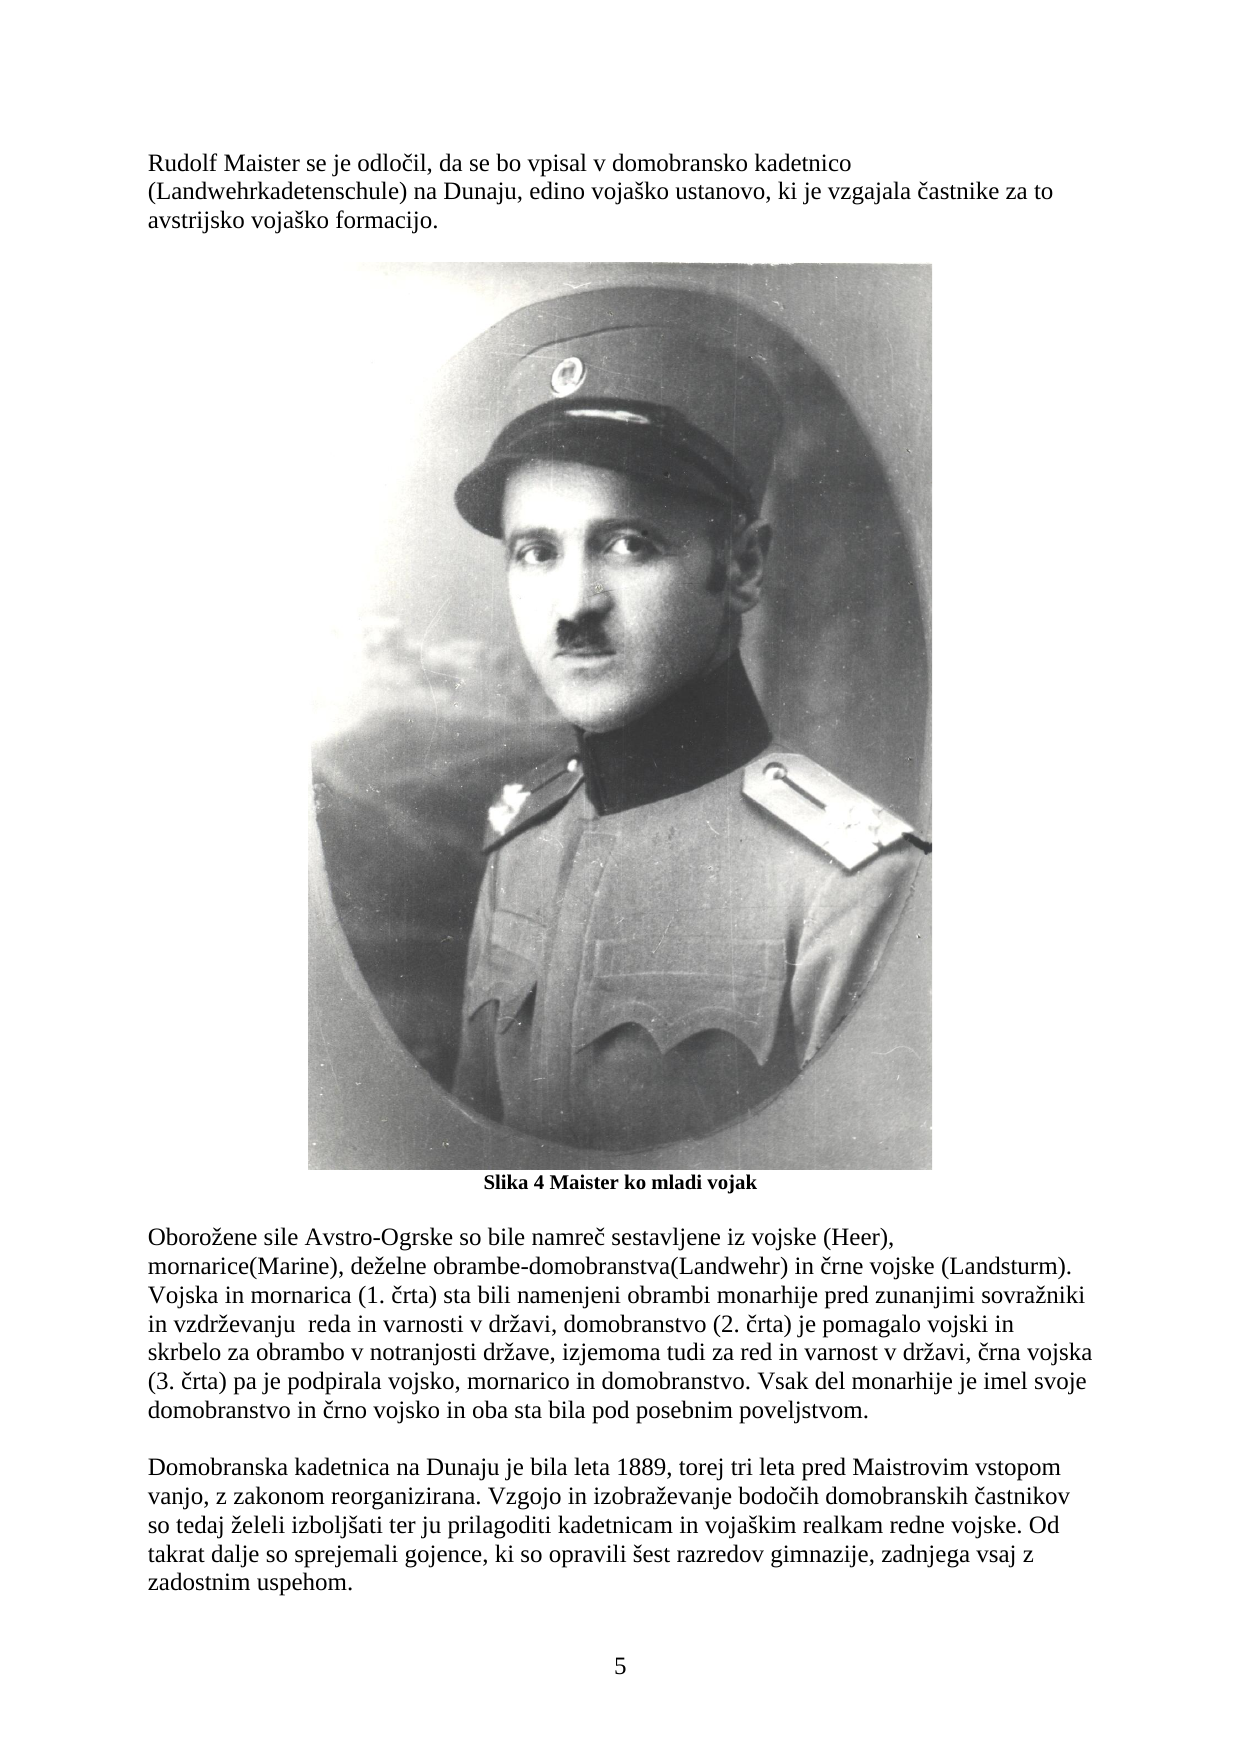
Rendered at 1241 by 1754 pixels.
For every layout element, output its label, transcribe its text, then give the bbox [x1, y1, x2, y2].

text Domobranska kadetnica na Dunaju je bila leta 1889, torej tri leta pred Maistrovim vstopom vanjo, z zakonom reorganizirana. Vzgojo in izobraževanje bodočih domobranskih častnikov so tedaj želeli izboljšati ter ju prilagoditi kadetnicam in vojaškim realkam redne vojske. Od takrat dalje so sprejemali gojence, ki so opravili šest razredov gimnazije, zadnjega vsaj z zadostnim uspehom. [148, 1452, 1093, 1596]
text Slika 4 Maister ko mladi vojak [148, 1170, 1093, 1194]
text Rudolf Maister se je odločil, da se bo vpisal v domobransko kadetnico (Landwehrkadetenschule) na Dunaju, edino vojaško ustanovo, ki je vzgajala častnike za to avstrijsko vojaško formacijo. [148, 148, 1093, 234]
text Oborožene sile Avstro-Ogrske so bile namreč sestavljene iz vojske (Heer), mornarice(Marine), deželne obrambe-domobranstva(Landwehr) in črne vojske (Landsturm). Vojska in mornarica (1. črta) sta bili namenjeni obrambi monarhije pred zunanjimi sovražniki in vzdrževanju reda in varnosti v državi, domobranstvo (2. črta) je pomagalo vojski in skrbelo za obrambo v notranjosti države, izjemoma tudi za red in varnost v državi, črna vojska (3. črta) pa je podpirala vojsko, mornarico in domobranstvo. Vsak del monarhije je imel svoje domobranstvo in črno vojsko in oba sta bila pod posebnim poveljstvom. [148, 1222, 1093, 1424]
